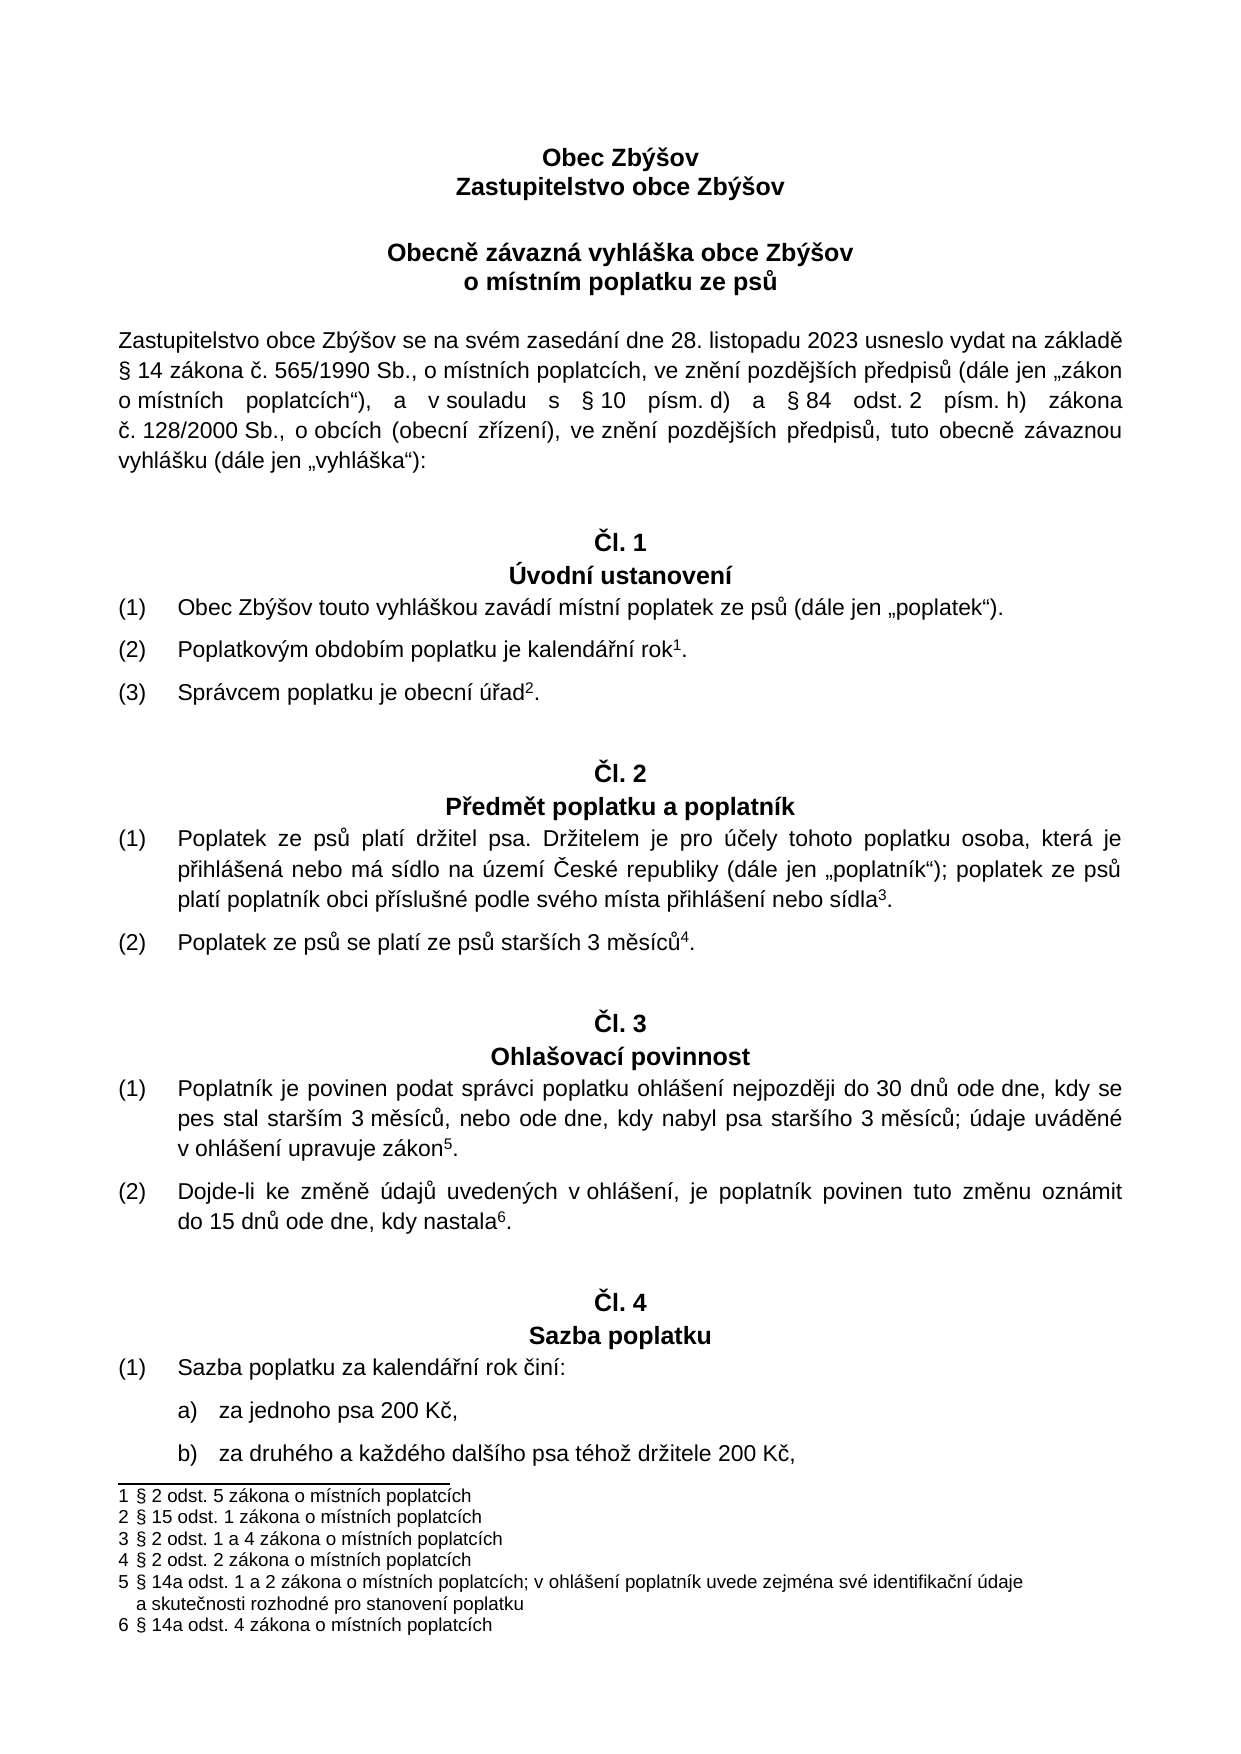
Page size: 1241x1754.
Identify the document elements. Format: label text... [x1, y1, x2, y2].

list § 2 odst. 2 zákona o místních poplatcích [118, 1549, 1122, 1571]
list za jednoho psa 200 Kč, [177, 1397, 1122, 1423]
list Poplatkovým obdobím poplatku je kalendářní rok. [118, 636, 1122, 663]
subtitle Čl. 3 Ohlašovací povinnost [118, 1009, 1122, 1071]
list Sazba poplatku za kalendářní rok činí: [118, 1354, 1122, 1381]
subtitle Obecně závazná vyhláška obce Zbýšov o místním poplatku ze psů [118, 238, 1122, 295]
list § 15 odst. 1 zákona o místních poplatcích [118, 1506, 1122, 1528]
list Obec Zbýšov touto vyhláškou zavádí místní poplatek ze psů (dále jen „poplatek“). [118, 594, 1122, 620]
list Poplatek ze psů platí držitel psa. Držitelem je pro účely tohoto poplatku osoba, která je přihlášená nebo má sídlo na území České republiky (dále jen „poplatník“); poplatek ze psů platí poplatník obci příslušné podle svého místa přihlášení nebo sídla. [118, 825, 1122, 912]
text Zastupitelstvo obce Zbýšov se na svém zasedání dne 28. listopadu 2023 usneslo vydat na základě § 14 zákona č. 565/1990 Sb., o místních poplatcích, ve znění pozdějších předpisů (dále jen „zákon o místních poplatcích“), a v souladu s § 10 písm. d) a § 84 odst. 2 písm. h) zákona č. 128/2000 Sb., o obcích (obecní zřízení), ve znění pozdějších předpisů, tuto obecně závaznou vyhlášku (dále jen „vyhláška“): [118, 327, 1122, 474]
list § 2 odst. 5 zákona o místních poplatcích [118, 1484, 1122, 1506]
subtitle Čl. 1 Úvodní ustanovení [118, 528, 1122, 589]
list za druhého a každého dalšího psa téhož držitele 200 Kč, [177, 1440, 1122, 1466]
list Správcem poplatku je obecní úřad. [118, 679, 1122, 706]
list § 2 odst. 1 a 4 zákona o místních poplatcích [118, 1528, 1122, 1549]
list Poplatník je povinen podat správci poplatku ohlášení nejpozději do 30 dnů ode dne, kdy se pes stal starším 3 měsíců, nebo ode dne, kdy nabyl psa staršího 3 měsíců; údaje uváděné v ohlášení upravuje zákon. [118, 1075, 1122, 1162]
list § 14a odst. 1 a 2 zákona o místních poplatcích; v ohlášení poplatník uvede zejména své identifikační údaje a skutečnosti rozhodné pro stanovení poplatku [118, 1571, 1122, 1614]
list Dojde-li ke změně údajů uvedených v ohlášení, je poplatník povinen tuto změnu oznámit do 15 dnů ode dne, kdy nastala. [118, 1178, 1122, 1234]
list Poplatek ze psů se platí ze psů starších 3 měsíců. [118, 928, 1122, 955]
subtitle Čl. 2 Předmět poplatku a poplatník [118, 759, 1122, 821]
text Obec Zbýšov Zastupitelstvo obce Zbýšov [118, 143, 1122, 201]
subtitle Čl. 4 Sazba poplatku [118, 1288, 1122, 1350]
list § 14a odst. 4 zákona o místních poplatcích [118, 1614, 1122, 1635]
